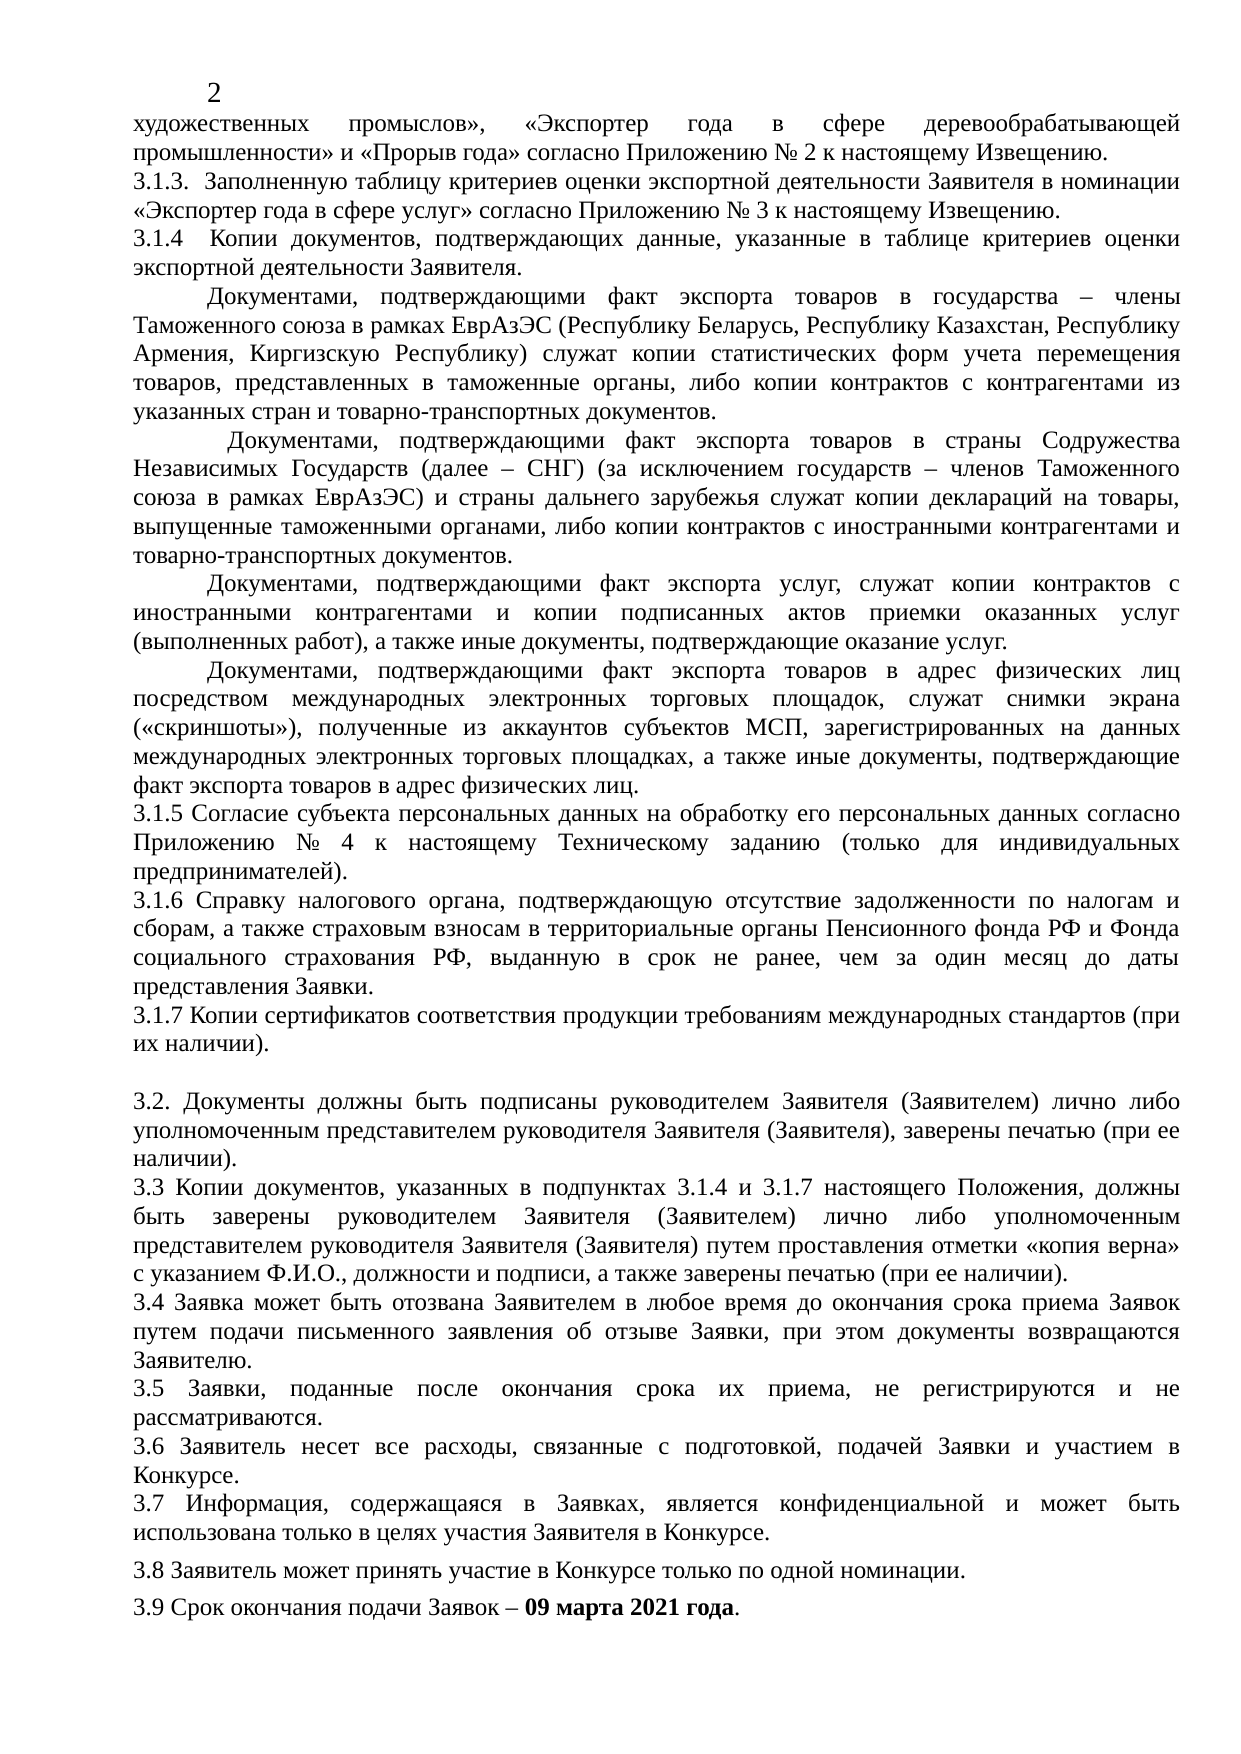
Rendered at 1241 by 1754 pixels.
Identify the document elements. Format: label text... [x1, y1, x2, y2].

text 3.3 Копии документов, указанных в подпунктах 3.1.4 и 3.1.7 настоящего Положения, должны быть заверены руководителем Заявителя (Заявителем) лично либо уполномоченным представителем руководителя Заявителя (Заявителя) путем проставления отметки «копия верна» с указанием Ф.И.О., должности и подписи, а также заверены печатью (при ее наличии). [133, 1172, 1181, 1287]
text Документами, подтверждающими факт экспорта услуг, служат копии контрактов с иностранными контрагентами и копии подписанных актов приемки оказанных услуг (выполненных работ), а также иные документы, подтверждающие оказание услуг. [133, 568, 1181, 655]
text Документами, подтверждающими факт экспорта товаров в адрес физических лиц посредством международных электронных торговых площадок, служат снимки экрана («скриншоты»), полученные из аккаунтов субъектов МСП, зарегистрированных на данных международных электронных торговых площадках, а также иные документы, подтверждающие факт экспорта товаров в адрес физических лиц. [133, 655, 1181, 798]
text 3.1.4 Копии документов, подтверждающих данные, указанные в таблице критериев оценки экспортной деятельности Заявителя. [133, 223, 1181, 281]
text 3.2. Документы должны быть подписаны руководителем Заявителя (Заявителем) лично либо уполномоченным представителем руководителя Заявителя (Заявителя), заверены печатью (при ее наличии). [133, 1086, 1181, 1172]
text 3.6 Заявитель несет все расходы, связанные с подготовкой, подачей Заявки и участием в Конкурсе. [133, 1431, 1181, 1488]
text 3.1.5 Согласие субъекта персональных данных на обработку его персональных данных согласно Приложению № 4 к настоящему Техническому заданию (только для индивидуальных предпринимателей). [133, 798, 1181, 885]
text 3.9 Срок окончания подачи Заявок – 09 марта 2021 года. [133, 1583, 1181, 1621]
text 3.5 Заявки, поданные после окончания срока их приема, не регистрируются и не рассматриваются. [133, 1373, 1181, 1431]
text Документами, подтверждающими факт экспорта товаров в государства – члены Таможенного союза в рамках ЕврАзЭС (Республику Беларусь, Республику Казахстан, Республику Армения, Киргизскую Республику) служат копии статистических форм учета перемещения товаров, представленных в таможенные органы, либо копии контрактов с контрагентами из указанных стран и товарно-транспортных документов. [133, 281, 1181, 425]
text 3.1.6 Справку налогового органа, подтверждающую отсутствие задолженности по налогам и сборам, а также страховым взносам в территориальные органы Пенсионного фонда РФ и Фонда социального страхования РФ, выданную в срок не ранее, чем за один месяц до даты представления Заявки. [133, 885, 1181, 1000]
text 3.4 Заявка может быть отозвана Заявителем в любое время до окончания срока приема Заявок путем подачи письменного заявления об отзыве Заявки, при этом документы возвращаются Заявителю. [133, 1287, 1181, 1373]
text 3.1.3. Заполненную таблицу критериев оценки экспортной деятельности Заявителя в номинации «Экспортер года в сфере услуг» согласно Приложению № 3 к настоящему Извещению. [133, 166, 1181, 223]
text художественных промыслов», «Экспортер года в сфере деревообрабатывающей промышленности» и «Прорыв года» согласно Приложению № 2 к настоящему Извещению. [133, 108, 1181, 166]
text 3.8 Заявитель может принять участие в Конкурсе только по одной номинации. [133, 1546, 1181, 1583]
text 3.7 Информация, содержащаяся в Заявках, является конфиденциальной и может быть использована только в целях участия Заявителя в Конкурсе. [133, 1488, 1181, 1546]
text 3.1.7 Копии сертификатов соответствия продукции требованиям международных стандартов (при их наличии). [133, 1000, 1181, 1057]
text Документами, подтверждающими факт экспорта товаров в страны Содружества Независимых Государств (далее – СНГ) (за исключением государств – членов Таможенного союза в рамках ЕврАзЭС) и страны дальнего зарубежья служат копии деклараций на товары, выпущенные таможенными органами, либо копии контрактов с иностранными контрагентами и товарно-транспортных документов. [133, 425, 1181, 568]
